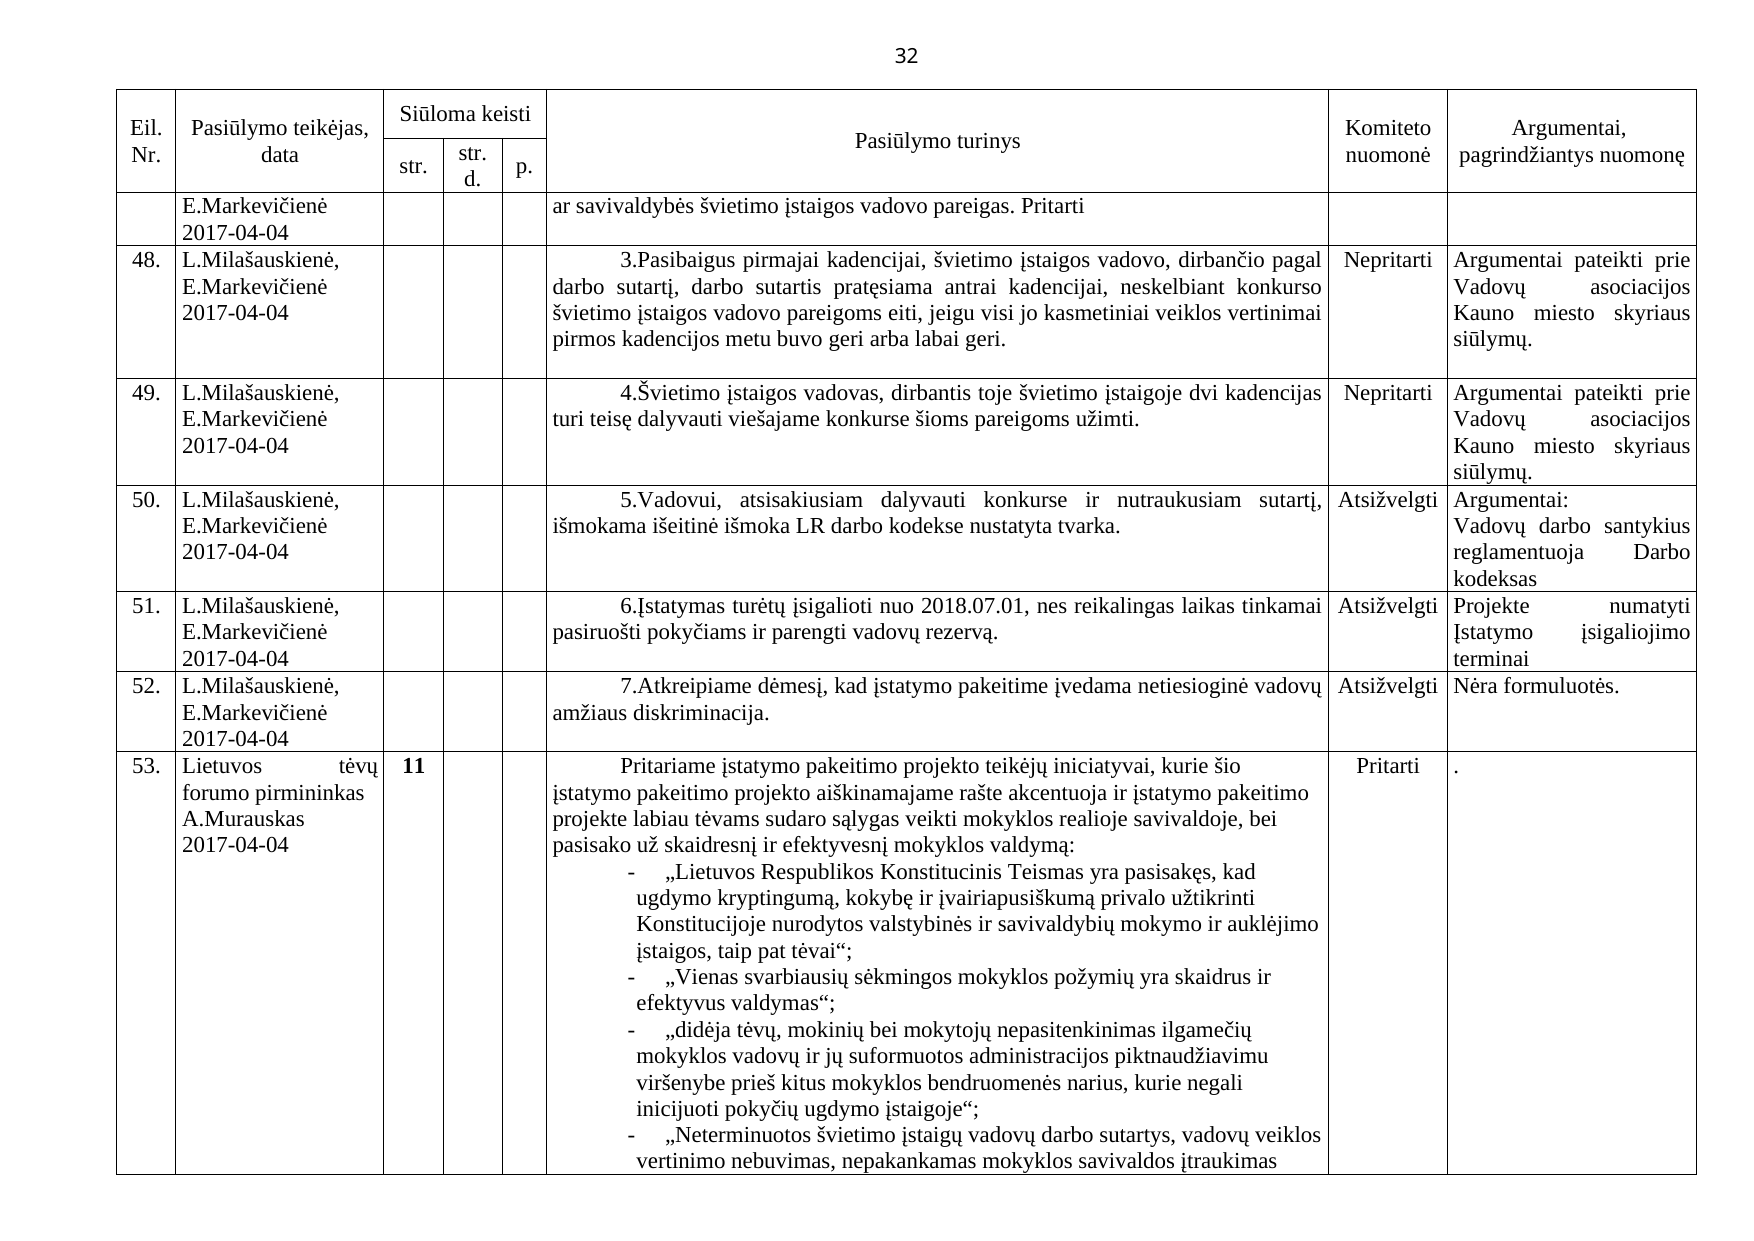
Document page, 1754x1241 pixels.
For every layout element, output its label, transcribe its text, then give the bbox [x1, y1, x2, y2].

table_cell Pritariame įstatymo pakeitimo projekto teikėjų iniciatyvai, kurie šio įstatymo pakeitimo projekto aiškinamajame rašte akcentuoja ir įstatymo pakeitimo projekte labiau tėvams sudaro sąlygas veikti mokyklos realioje savivaldoje, bei pasisako už skaidresnį ir efektyvesnį mokyklos valdymą: „Lietuvos Respublikos Konstitucinis Teismas yra pasisakęs, kad ugdymo kryptingumą, kokybę ir įvairiapusiškumą privalo užtikrinti Konstitucijoje nurodytos valstybinės ir savivaldybių mokymo ir auklėjimo įstaigos, taip pat tėvai“; „Vienas svarbiausių sėkmingos mokyklos požymių yra skaidrus ir efektyvus valdymas“; „didėja tėvų, mokinių bei mokytojų nepasitenkinimas ilgamečių mokyklos vadovų ir jų suformuotos administracijos piktnaudžiavimu viršenybe prieš kitus mokyklos bendruomenės narius, kurie negali inicijuoti pokyčių ugdymo įstaigoje“; „Neterminuotos švietimo įstaigų vadovų darbo sutartys, vadovų veiklos vertinimo nebuvimas, nepakankamas mokyklos savivaldos įtraukimas [547, 752, 1328, 1174]
table_cell 52. [117, 672, 175, 751]
table_cell p. [503, 139, 546, 192]
table_cell 53. [117, 752, 175, 1174]
table_cell 51. [117, 592, 175, 671]
table_cell [384, 246, 443, 378]
table_cell 5.Vadovui, atsisakiusiam dalyvauti konkurse ir nutraukusiam sutartį, išmokama išeitinė išmoka LR darbo kodekse nustatyta tvarka. [547, 486, 1328, 591]
table_cell L.Milašauskienė, E.Markevičienė 2017-04-04 [176, 486, 383, 591]
table_cell str. d. [444, 139, 502, 192]
table_header Siūloma keisti [384, 90, 546, 138]
table_cell str. [384, 139, 443, 192]
table_cell L.Milašauskienė, E.Markevičienė 2017-04-04 [176, 672, 383, 751]
table_cell 50. [117, 486, 175, 591]
table_cell [384, 592, 443, 671]
table_cell [1448, 193, 1696, 245]
table_cell 11 [384, 752, 443, 1174]
table_cell . [1448, 752, 1696, 1174]
table_cell [117, 193, 175, 245]
table_cell L.Milašauskienė, E.Markevičienė 2017-04-04 [176, 246, 383, 378]
table_cell Nepritarti [1329, 246, 1447, 378]
table_cell [1329, 193, 1447, 245]
table_cell [444, 486, 502, 591]
table_cell 7.Atkreipiame dėmesį, kad įstatymo pakeitime įvedama netiesioginė vadovų amžiaus diskriminacija. [547, 672, 1328, 751]
table_header Komiteto nuomonė [1329, 90, 1447, 192]
table_cell [503, 193, 546, 245]
table_cell Nėra formuluotės. [1448, 672, 1696, 751]
table_cell [503, 486, 546, 591]
table_header Pasiūlymo turinys [547, 90, 1328, 192]
table_header Argumentai, pagrindžiantys nuomonę [1448, 90, 1696, 192]
table_cell 4.Švietimo įstaigos vadovas, dirbantis toje švietimo įstaigoje dvi kadencijas turi teisę dalyvauti viešajame konkurse šioms pareigoms užimti. [547, 379, 1328, 484]
table_cell L.Milašauskienė, E.Markevičienė 2017-04-04 [176, 592, 383, 671]
table_cell [384, 486, 443, 591]
table_cell [503, 379, 546, 484]
table_cell Argumentai: Vadovų darbo santykius reglamentuoja Darbo kodeksas [1448, 486, 1696, 591]
table_cell [444, 193, 502, 245]
table_cell [384, 672, 443, 751]
table_cell [384, 379, 443, 484]
table_cell L.Milašauskienė, E.Markevičienė 2017-04-04 [176, 379, 383, 484]
table_cell Nepritarti [1329, 379, 1447, 484]
table_cell E.Markevičienė 2017-04-04 [176, 193, 383, 245]
table_cell [503, 592, 546, 671]
table_cell [503, 246, 546, 378]
table_cell [384, 193, 443, 245]
table_cell Atsižvelgti [1329, 592, 1447, 671]
table_cell [444, 246, 502, 378]
table_cell [503, 672, 546, 751]
table_cell 6.Įstatymas turėtų įsigalioti nuo 2018.07.01, nes reikalingas laikas tinkamai pasiruošti pokyčiams ir parengti vadovų rezervą. [547, 592, 1328, 671]
table_cell [444, 379, 502, 484]
table_cell Atsižvelgti [1329, 672, 1447, 751]
table_header Pasiūlymo teikėjas, data [176, 90, 383, 192]
table_cell [503, 752, 546, 1174]
table_cell Argumentai pateikti prie Vadovų asociacijos Kauno miesto skyriaus siūlymų. [1448, 246, 1696, 378]
table_cell 48. [117, 246, 175, 378]
table_cell Pritarti [1329, 752, 1447, 1174]
table_cell Argumentai pateikti prie Vadovų asociacijos Kauno miesto skyriaus siūlymų. [1448, 379, 1696, 484]
table_cell [444, 672, 502, 751]
table_cell Atsižvelgti [1329, 486, 1447, 591]
table_cell Lietuvos tėvų forumo pirmininkas A.Murauskas 2017-04-04 [176, 752, 383, 1174]
table_cell Projekte numatyti Įstatymo įsigaliojimo terminai [1448, 592, 1696, 671]
table_cell [444, 752, 502, 1174]
table_cell 2.Neriboti kadencijų skaičiaus naujai priimtiems vadovams eiti valstybinės ar savivaldybės švietimo įstaigos vadovo pareigas. Pritarti [547, 193, 1328, 245]
table_cell 49. [117, 379, 175, 484]
table_cell [444, 592, 502, 671]
table_header Eil. Nr. [117, 90, 175, 192]
